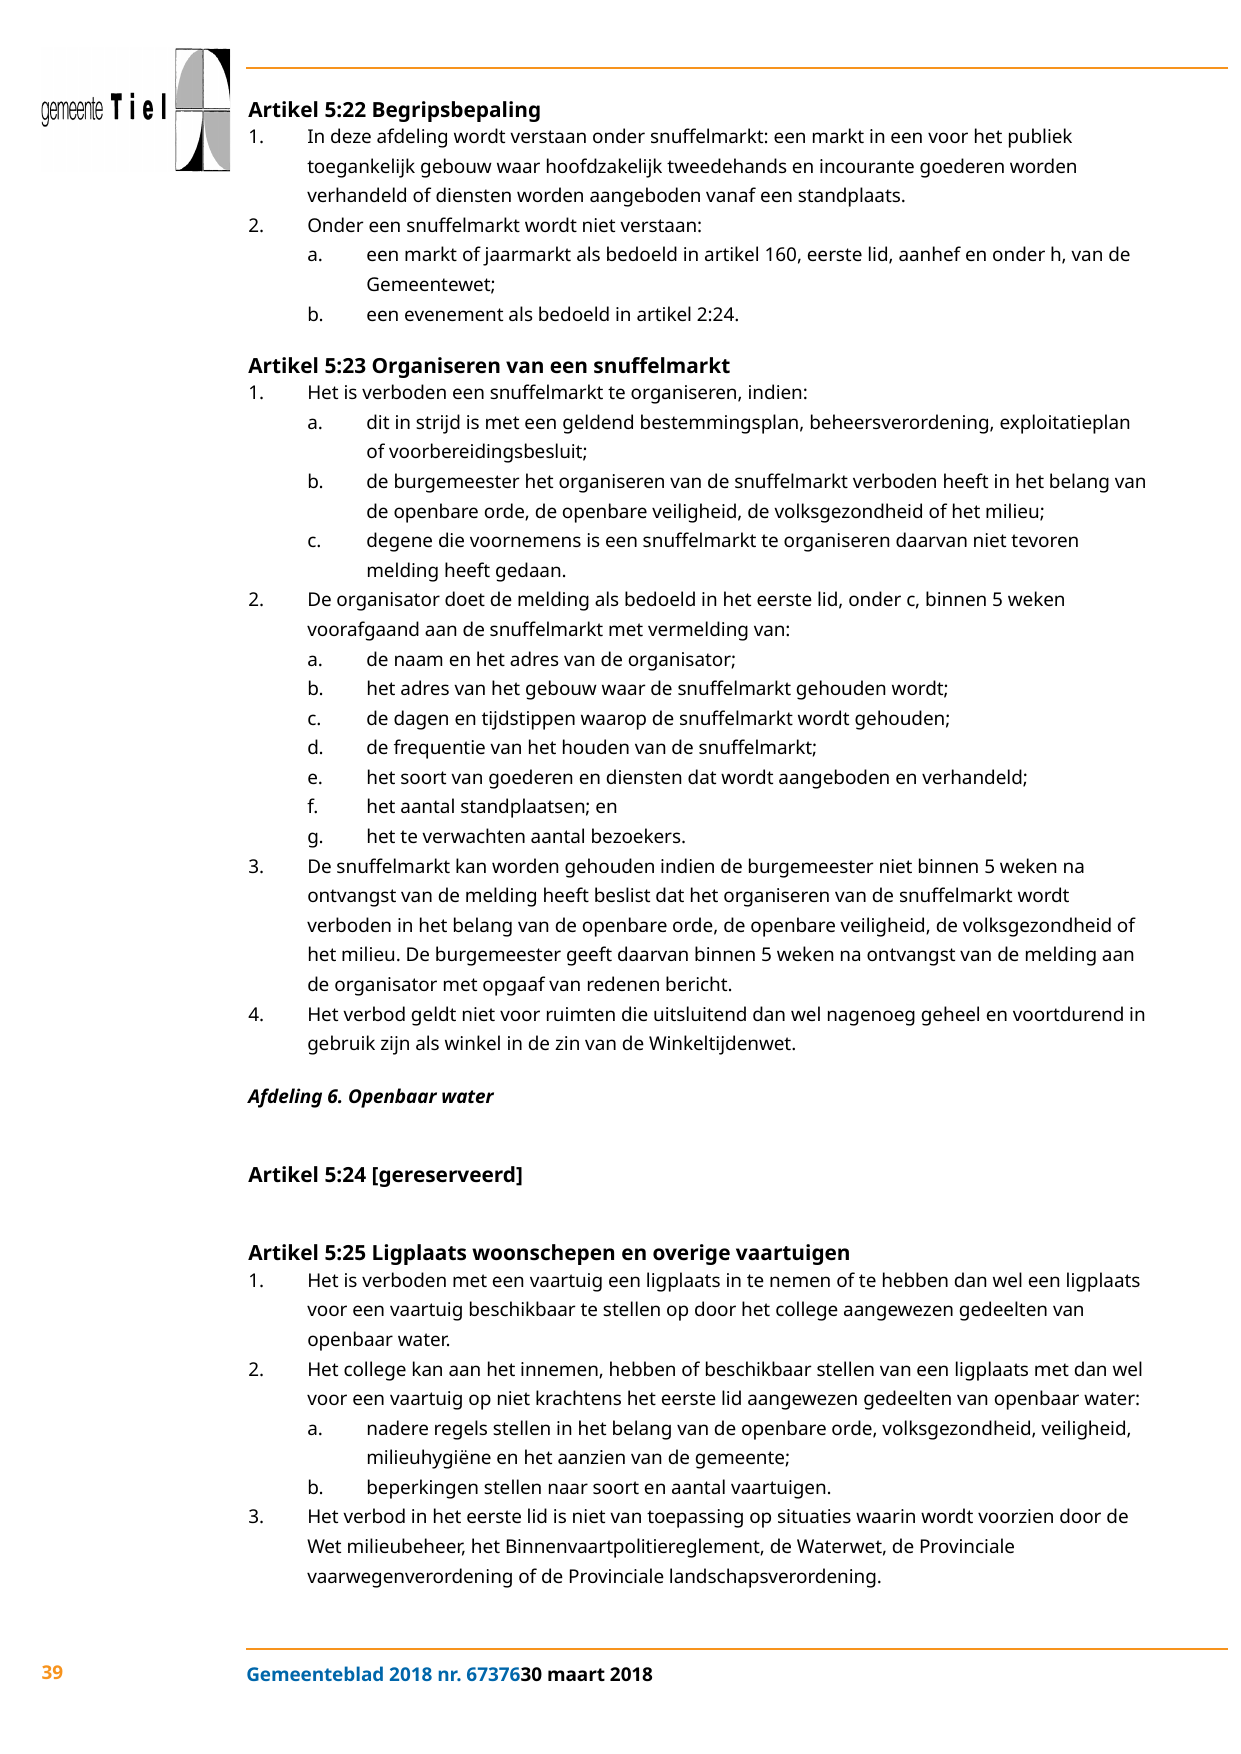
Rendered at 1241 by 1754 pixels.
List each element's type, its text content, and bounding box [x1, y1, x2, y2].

list Het college kan aan het innemen, hebben of beschikbaar stellen van een ligplaats met dan wel voor een vaartuig op niet krachtens het eerste lid aangewezen gedeelten van openbaar water: [248, 1356, 1152, 1411]
list Onder een snuffelmarkt wordt niet verstaan: [248, 212, 1152, 238]
list Het verbod geldt niet voor ruimten die uitsluitend dan wel nagenoeg geheel en voortdurend in gebruik zijn als winkel in de zin van de Winkeltijdenwet. [248, 1001, 1152, 1056]
list Het is verboden met een vaartuig een ligplaats in te nemen of te hebben dan wel een ligplaats voor een vaartuig beschikbaar te stellen op door het college aangewezen gedeelten van openbaar water. [248, 1267, 1152, 1352]
text Afdeling 6. Openbaar water [248, 1081, 1152, 1109]
list dit in strijd is met een geldend bestemmingsplan, beheersverordening, exploitatieplan of voorbereidingsbesluit; [307, 409, 1152, 464]
list het te verwachten aantal bezoekers. [307, 823, 1152, 849]
text Artikel 5:25 Ligplaats woonschepen en overige vaartuigen [248, 1238, 1152, 1267]
list Het is verboden een snuffelmarkt te organiseren, indien: [248, 379, 1152, 405]
picture [41, 47, 231, 172]
text Artikel 5:22 Begripsbepaling [248, 95, 1152, 123]
text Artikel 5:24 [gereserveerd] [248, 1160, 1152, 1188]
list degene die voornemens is een snuffelmarkt te organiseren daarvan niet tevoren melding heeft gedaan. [307, 527, 1152, 583]
list De organisator doet de melding als bedoeld in het eerste lid, onder c, binnen 5 weken voorafgaand aan de snuffelmarkt met vermelding van: [248, 587, 1152, 642]
list het soort van goederen en diensten dat wordt aangeboden en verhandeld; [307, 764, 1152, 790]
list de burgemeester het organiseren van de snuffelmarkt verboden heeft in het belang van de openbare orde, de openbare veiligheid, de volksgezondheid of het milieu; [307, 468, 1152, 524]
text Artikel 5:23 Organiseren van een snuffelmarkt [248, 351, 1152, 379]
list In deze afdeling wordt verstaan onder snuffelmarkt: een markt in een voor het publiek toegankelijk gebouw waar hoofdzakelijk tweedehands en incourante goederen worden verhandeld of diensten worden aangeboden vanaf een standplaats. [248, 123, 1152, 208]
list de frequentie van het houden van de snuffelmarkt; [307, 734, 1152, 760]
list een markt of jaarmarkt als bedoeld in artikel 160, eerste lid, aanhef en onder h, van de Gemeentewet; [307, 242, 1152, 297]
list het adres van het gebouw waar de snuffelmarkt gehouden wordt; [307, 675, 1152, 701]
list een evenement als bedoeld in artikel 2:24. [307, 301, 1152, 326]
list de dagen en tijdstippen waarop de snuffelmarkt wordt gehouden; [307, 705, 1152, 731]
list beperkingen stellen naar soort en aantal vaartuigen. [307, 1474, 1152, 1500]
list De snuffelmarkt kan worden gehouden indien de burgemeester niet binnen 5 weken na ontvangst van de melding heeft beslist dat het organiseren van de snuffelmarkt wordt verboden in het belang van de openbare orde, de openbare veiligheid, de volksgezondheid of het milieu. De burgemeester geeft daarvan binnen 5 weken na ontvangst van de melding aan de organisator met opgaaf van redenen bericht. [248, 853, 1152, 997]
list het aantal standplaatsen; en [307, 794, 1152, 819]
list nadere regels stellen in het belang van de openbare orde, volksgezondheid, veiligheid, milieuhygiëne en het aanzien van de gemeente; [307, 1415, 1152, 1470]
list de naam en het adres van de organisator; [307, 646, 1152, 672]
list Het verbod in het eerste lid is niet van toepassing op situaties waarin wordt voorzien door de Wet milieubeheer, het Binnenvaartpolitiereglement, de Waterwet, de Provinciale vaarwegenverordening of de Provinciale landschapsverordening. [248, 1504, 1152, 1588]
